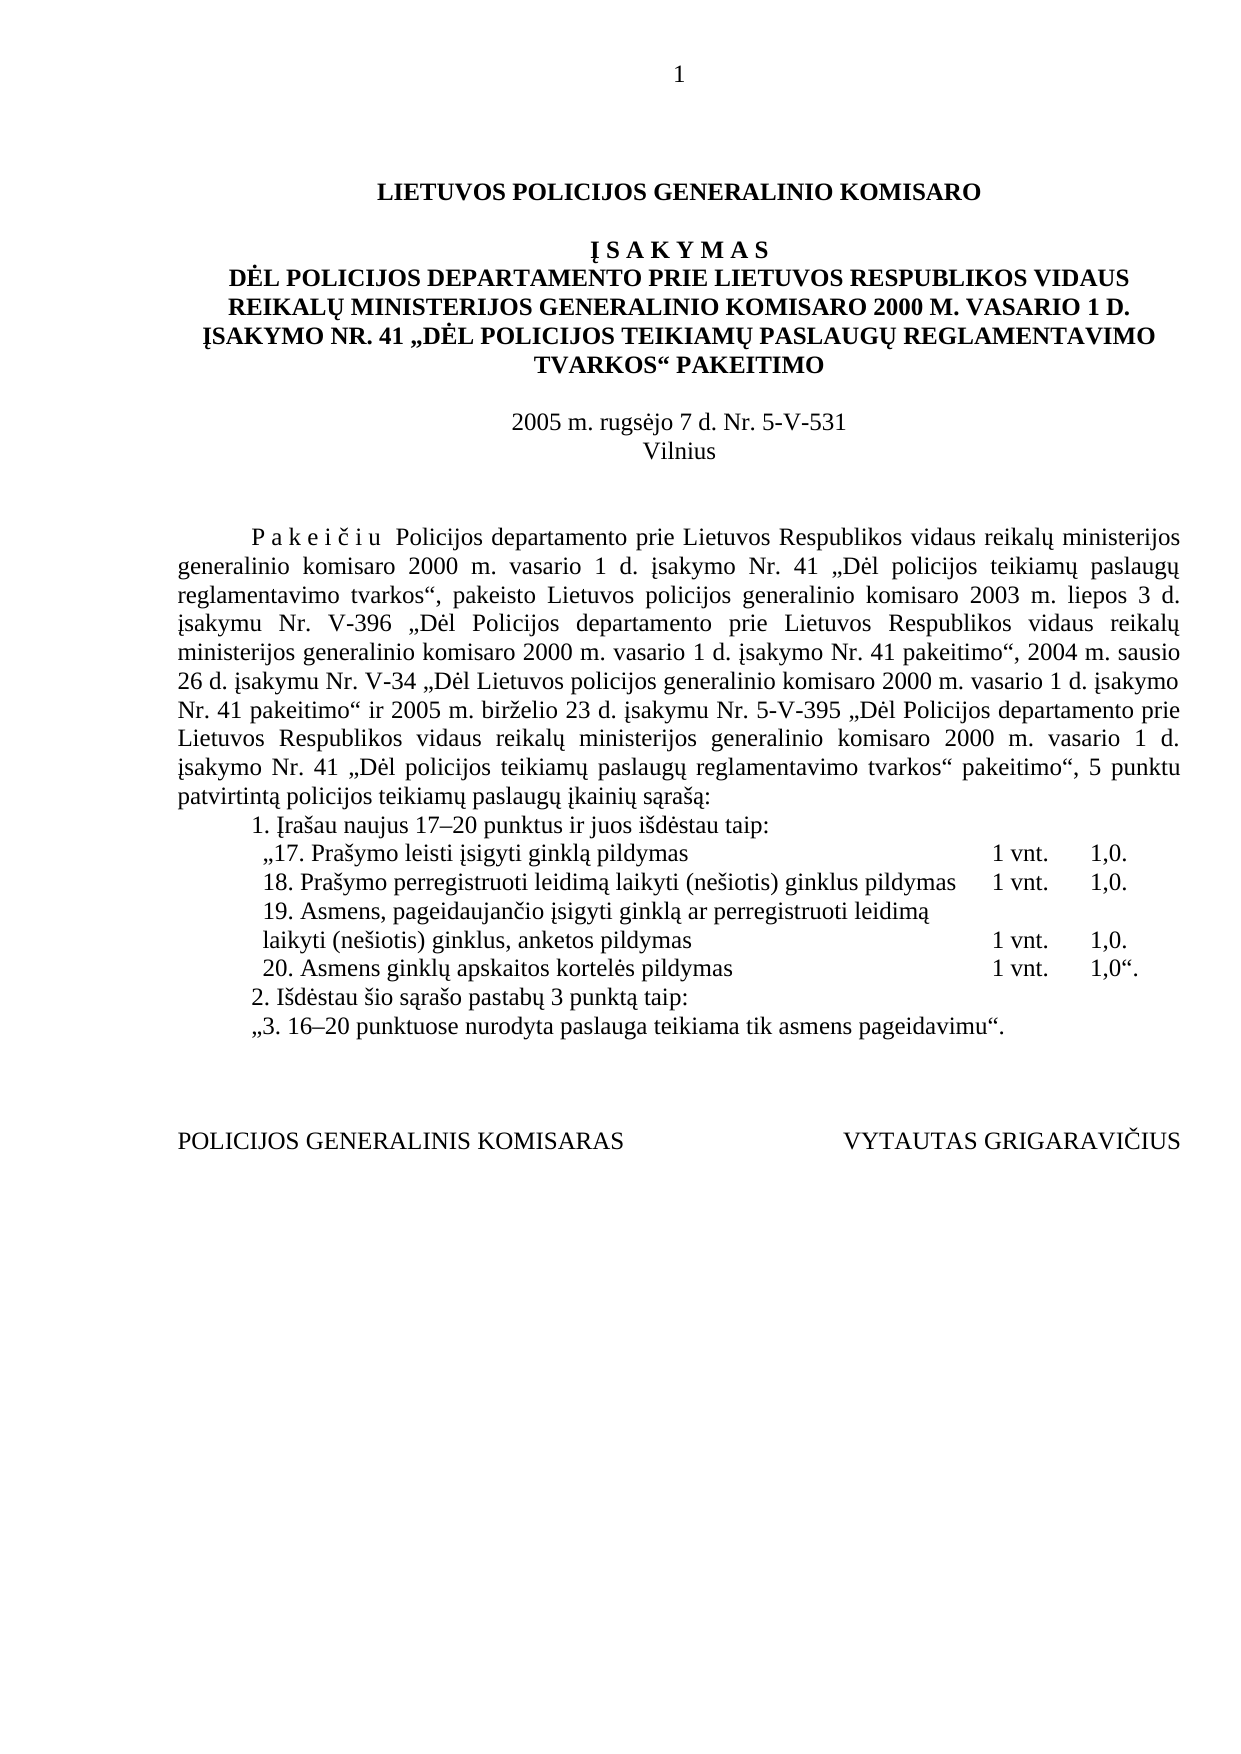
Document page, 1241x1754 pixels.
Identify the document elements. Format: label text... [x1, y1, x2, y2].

text Vilnius [177, 436, 1181, 465]
table_cell 1 vnt. [980, 925, 1079, 953]
text „3. 16–20 punktuose nurodyta paslauga teikiama tik asmens pageidavimu“. [177, 1011, 1181, 1040]
text 1. Įrašau naujus 17–20 punktus ir juos išdėstau taip: [177, 810, 1181, 838]
table_cell laikyti (nešiotis) ginklus, anketos pildymas [177, 925, 980, 953]
table_cell 18. Prašymo perregistruoti leidimą laikyti (nešiotis) ginklus pildymas [177, 867, 980, 896]
table_cell 1 vnt. [980, 867, 1079, 896]
text Į S A K Y M A S [177, 235, 1181, 263]
table_header „17. Prašymo leisti įsigyti ginklą pildymas [177, 839, 980, 867]
table_cell 20. Asmens ginklų apskaitos kortelės pildymas [177, 954, 980, 982]
text 2. Išdėstau šio sąrašo pastabų 3 punktą taip: [177, 982, 1181, 1011]
table_cell 1,0. [1079, 925, 1168, 953]
table_header 1,0. [1079, 839, 1168, 867]
text POLICIJOS GENERALINIS KOMISARAS VYTAUTAS GRIGARAVIČIUS [177, 1126, 1181, 1155]
table_cell 1,0“. [1079, 954, 1168, 982]
table_cell [980, 896, 1079, 925]
table_cell [1079, 896, 1168, 925]
table_header 1 vnt. [980, 839, 1079, 867]
table_cell 1 vnt. [980, 954, 1079, 982]
table_cell 1,0. [1079, 867, 1168, 896]
table_cell 19. Asmens, pageidaujančio įsigyti ginklą ar perregistruoti leidimą [177, 896, 980, 925]
text LIETUVOS POLICIJOS GENERALINIO KOMISARO [177, 177, 1181, 206]
text 2005 m. rugsėjo 7 d. Nr. 5-V-531 [177, 407, 1181, 436]
text Pakeičiu Policijos departamento prie Lietuvos Respublikos vidaus reikalų ministerijos generalinio komisaro 2000 m. vasario 1 d. įsakymo Nr. 41 „Dėl policijos teikiamų paslaugų reglamentavimo tvarkos“, pakeisto Lietuvos policijos generalinio komisaro 2003 m. liepos 3 d. įsakymu Nr. V-396 „Dėl Policijos departamento prie Lietuvos Respublikos vidaus reikalų ministerijos generalinio komisaro 2000 m. vasario 1 d. įsakymo Nr. 41 pakeitimo“, 2004 m. sausio 26 d. įsakymu Nr. V-34 „Dėl Lietuvos policijos generalinio komisaro 2000 m. vasario 1 d. įsakymo Nr. 41 pakeitimo“ ir 2005 m. birželio 23 d. įsakymu Nr. 5-V-395 „Dėl Policijos departamento prie Lietuvos Respublikos vidaus reikalų ministerijos generalinio komisaro 2000 m. vasario 1 d. įsakymo Nr. 41 „Dėl policijos teikiamų paslaugų reglamentavimo tvarkos“ pakeitimo“, 5 punktu patvirtintą policijos teikiamų paslaugų įkainių sąrašą: [177, 522, 1181, 810]
text DĖL POLICIJOS DEPARTAMENTO PRIE LIETUVOS RESPUBLIKOS VIDAUS REIKALŲ MINISTERIJOS GENERALINIO KOMISARO 2000 M. VASARIO 1 D. ĮSAKYMO NR. 41 „DĖL POLICIJOS TEIKIAMŲ PASLAUGŲ REGLAMENTAVIMO TVARKOS“ PAKEITIMO [177, 263, 1181, 378]
